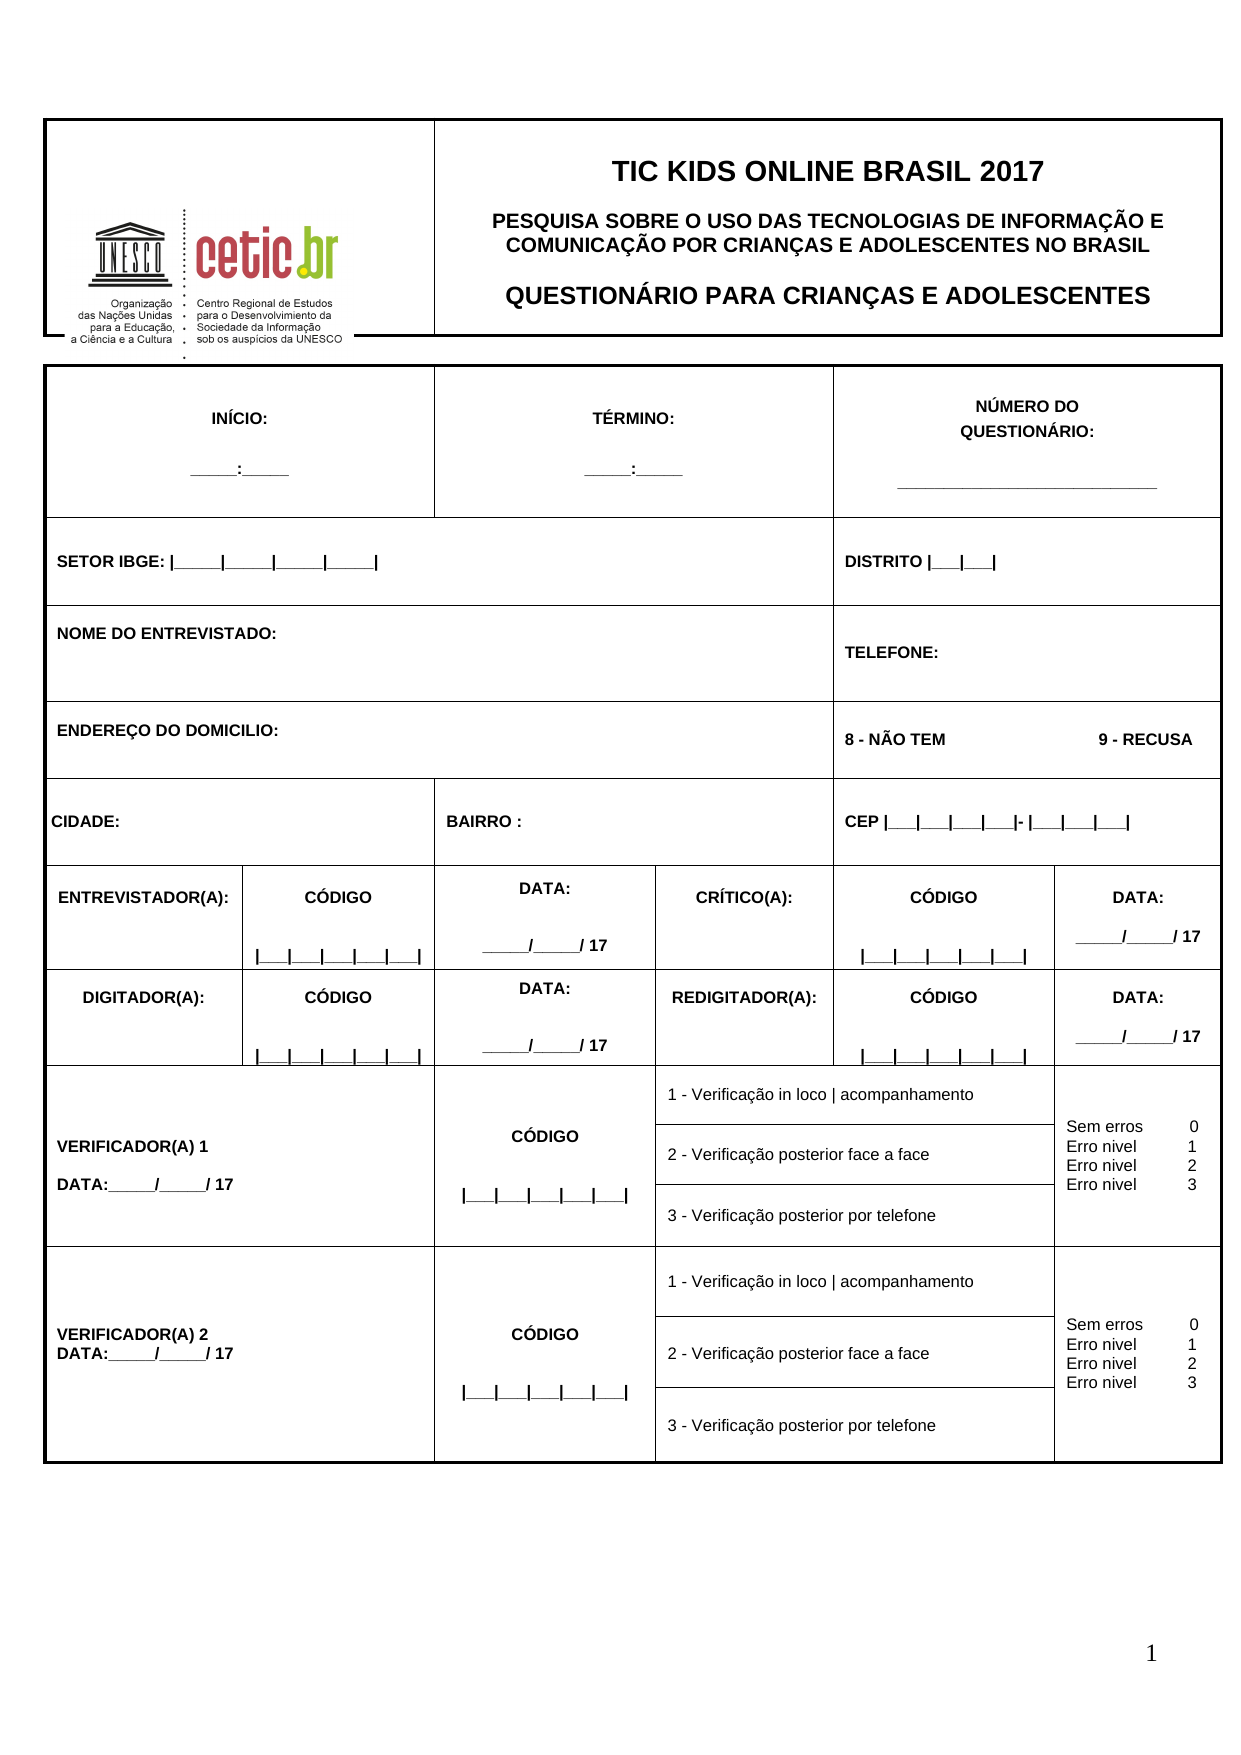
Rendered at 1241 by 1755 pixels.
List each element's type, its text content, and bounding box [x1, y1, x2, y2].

table_cell CÓDIGO |___|___|___|___|___| [834, 970, 1054, 1065]
table_cell 2 - Verificação posterior face a face [656, 1317, 1054, 1387]
table_cell 1 - Verificação in loco | acompanhamento [656, 1247, 1054, 1316]
table_cell VERIFICADOR(A) 1 DATA:_____/_____/ 17 [47, 1066, 434, 1246]
table_cell CEP |___|___|___|___|- |___|___|___| [834, 779, 1220, 865]
table_cell [833, 337, 1222, 364]
table_cell BAIRRO : [435, 779, 833, 865]
table_cell TELEFONE: [834, 606, 1220, 701]
table_cell DATA: _____/_____/ 17 [1055, 866, 1220, 968]
table_cell NOME DO ENTREVISTADO: [47, 606, 833, 701]
table_cell 8 - NÃO TEM 9 - RECUSA [834, 702, 1220, 778]
table_cell DATA: _____/_____/ 17 [435, 866, 655, 968]
table_cell Sem erros 0 Erro nivel 1 Erro nivel 2 Erro nivel 3 [1055, 1066, 1220, 1246]
table_cell [390, 337, 833, 364]
table_cell DIGITADOR(A): [47, 970, 242, 1065]
table_cell ENDEREÇO DO DOMICILIO: [47, 702, 833, 778]
table_cell VERIFICADOR(A) 2 DATA:_____/_____/ 17 [47, 1247, 434, 1461]
table_cell CÓDIGO |___|___|___|___|___| [435, 1066, 655, 1246]
table_cell REDIGITADOR(A): [656, 970, 833, 1065]
table_cell 3 - Verificação posterior por telefone [656, 1388, 1054, 1461]
table_cell ENTREVISTADOR(A): [47, 866, 242, 968]
table_cell CÓDIGO |___|___|___|___|___| [243, 970, 434, 1065]
table_cell CÓDIGO |___|___|___|___|___| [435, 1247, 655, 1461]
table_cell TÉRMINO: _____:_____ [435, 367, 833, 517]
table_cell Sem erros 0 Erro nivel 1 Erro nivel 2 Erro nivel 3 [1055, 1247, 1220, 1461]
table_cell NÚMERO DO QUESTIONÁRIO: ____________________________ [834, 367, 1220, 517]
table_cell 1 - Verificação in loco | acompanhamento [656, 1066, 1054, 1123]
table_cell 2 - Verificação posterior face a face [656, 1125, 1054, 1184]
table_cell 3 - Verificação posterior por telefone [656, 1185, 1054, 1246]
table_cell SETOR IBGE: |_____|_____|_____|_____| [47, 518, 833, 604]
table_cell INÍCIO: _____:_____ [47, 367, 434, 517]
table_header [47, 121, 434, 334]
table_cell DATA: _____/_____/ 17 [1055, 970, 1220, 1065]
table_cell DISTRITO |___|___| [834, 518, 1220, 604]
table_header TIC KIDS ONLINE BRASIL 2017 PESQUISA SOBRE O USO DAS TECNOLOGIAS DE INFORMAÇÃO E COMUNICAÇÃO POR CRIANÇAS E ADOLESCENTES NO BRASIL QUESTIONÁRIO PARA CRIANÇAS E ADOLESCENTES [435, 121, 1220, 334]
table_cell DATA: _____/_____/ 17 [435, 970, 655, 1065]
table_cell CIDADE: [47, 779, 434, 865]
table_cell CÓDIGO |___|___|___|___|___| [243, 866, 434, 968]
table_cell CRÍTICO(A): [656, 866, 833, 968]
table_cell CÓDIGO |___|___|___|___|___| [834, 866, 1054, 968]
table_cell [45, 337, 390, 364]
